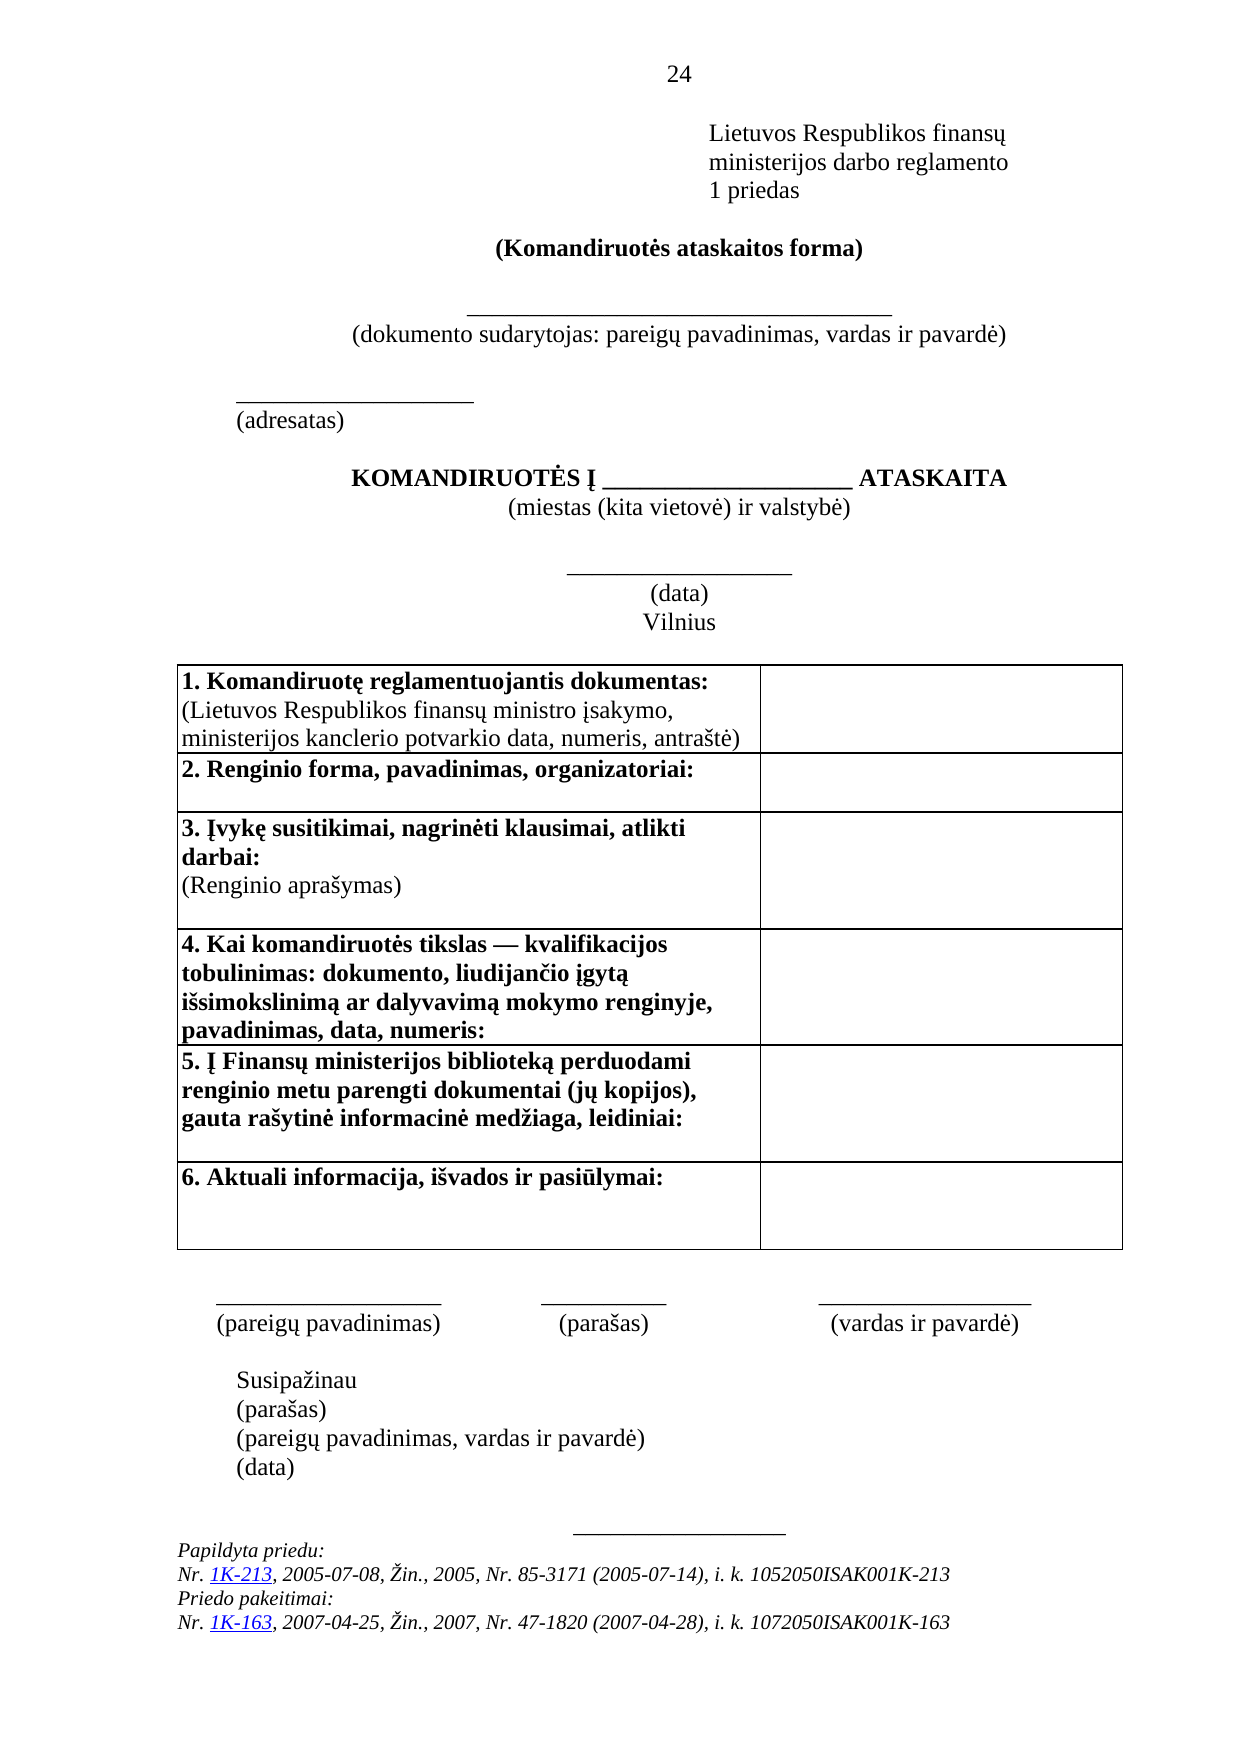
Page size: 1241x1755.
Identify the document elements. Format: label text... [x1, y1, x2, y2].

text (parašas) [177, 1394, 1181, 1423]
table_cell 3. Įvykę susitikimai, nagrinėti klausimai, atlikti darbai: (Renginio aprašymas) [178, 813, 760, 928]
text Priedo pakeitimai: [177, 1586, 1181, 1610]
text (miestas (kita vietovė) ir valstybė) [177, 492, 1181, 521]
text __________________________________ [177, 291, 1181, 319]
text 1 priedas [177, 176, 1181, 204]
text (Komandiruotės ataskaitos forma) [177, 233, 1181, 262]
table_cell 6. Aktuali informacija, išvados ir pasiūlymai: [178, 1163, 760, 1249]
text Nr. 1K-213, 2005-07-08, Žin., 2005, Nr. 85-3171 (2005-07-14), i. k. 1052050ISAK001K-213 [177, 1562, 1181, 1586]
table_header [761, 666, 1122, 752]
text Papildyta priedu: [177, 1538, 1181, 1562]
text __________________ [177, 549, 1181, 578]
table_cell 5. Į Finansų ministerijos biblioteką perduodami renginio metu parengti dokumentai (jų kopijos), gauta rašytinė informacinė medžiaga, leidiniai: [178, 1046, 760, 1161]
table_header _________________ (vardas ir pavardė) [727, 1279, 1122, 1337]
table_header __________________ (pareigų pavadinimas) [177, 1279, 480, 1337]
text (dokumento sudarytojas: pareigų pavadinimas, vardas ir pavardė) [177, 319, 1181, 348]
text Nr. 1K-163, 2007-04-25, Žin., 2007, Nr. 47-1820 (2007-04-28), i. k. 1072050ISAK001K-163 [177, 1610, 1181, 1634]
text (data) [177, 1452, 1181, 1480]
table_cell [761, 813, 1122, 928]
text Susipažinau [177, 1365, 1181, 1394]
table_cell [761, 1046, 1122, 1161]
text Vilnius [177, 607, 1181, 636]
table_cell [761, 754, 1122, 811]
table_cell 2. Renginio forma, pavadinimas, organizatoriai: [178, 754, 760, 811]
text Lietuvos Respublikos finansų [709, 118, 1181, 147]
text KOMANDIRUOTĖS Į ____________________ ATASKAITA [177, 463, 1181, 492]
text ___________________ [177, 377, 1181, 406]
text (data) [177, 578, 1181, 607]
text (adresatas) [177, 406, 1181, 434]
text (pareigų pavadinimas, vardas ir pavardė) [177, 1423, 1181, 1452]
text _________________ [177, 1509, 1181, 1538]
table_header 1. Komandiruotę reglamentuojantis dokumentas: (Lietuvos Respublikos finansų ministro įsakymo, ministerijos kanclerio potvarkio data, numeris, antraštė) [178, 666, 760, 752]
text ministerijos darbo reglamento [177, 147, 1181, 176]
table_cell [761, 930, 1122, 1044]
table_cell [761, 1163, 1122, 1249]
table_cell 4. Kai komandiruotės tikslas — kvalifikacijos tobulinimas: dokumento, liudijančio įgytą išsimokslinimą ar dalyvavimą mokymo renginyje, pavadinimas, data, numeris: [178, 930, 760, 1044]
table_header __________ (parašas) [480, 1279, 727, 1337]
